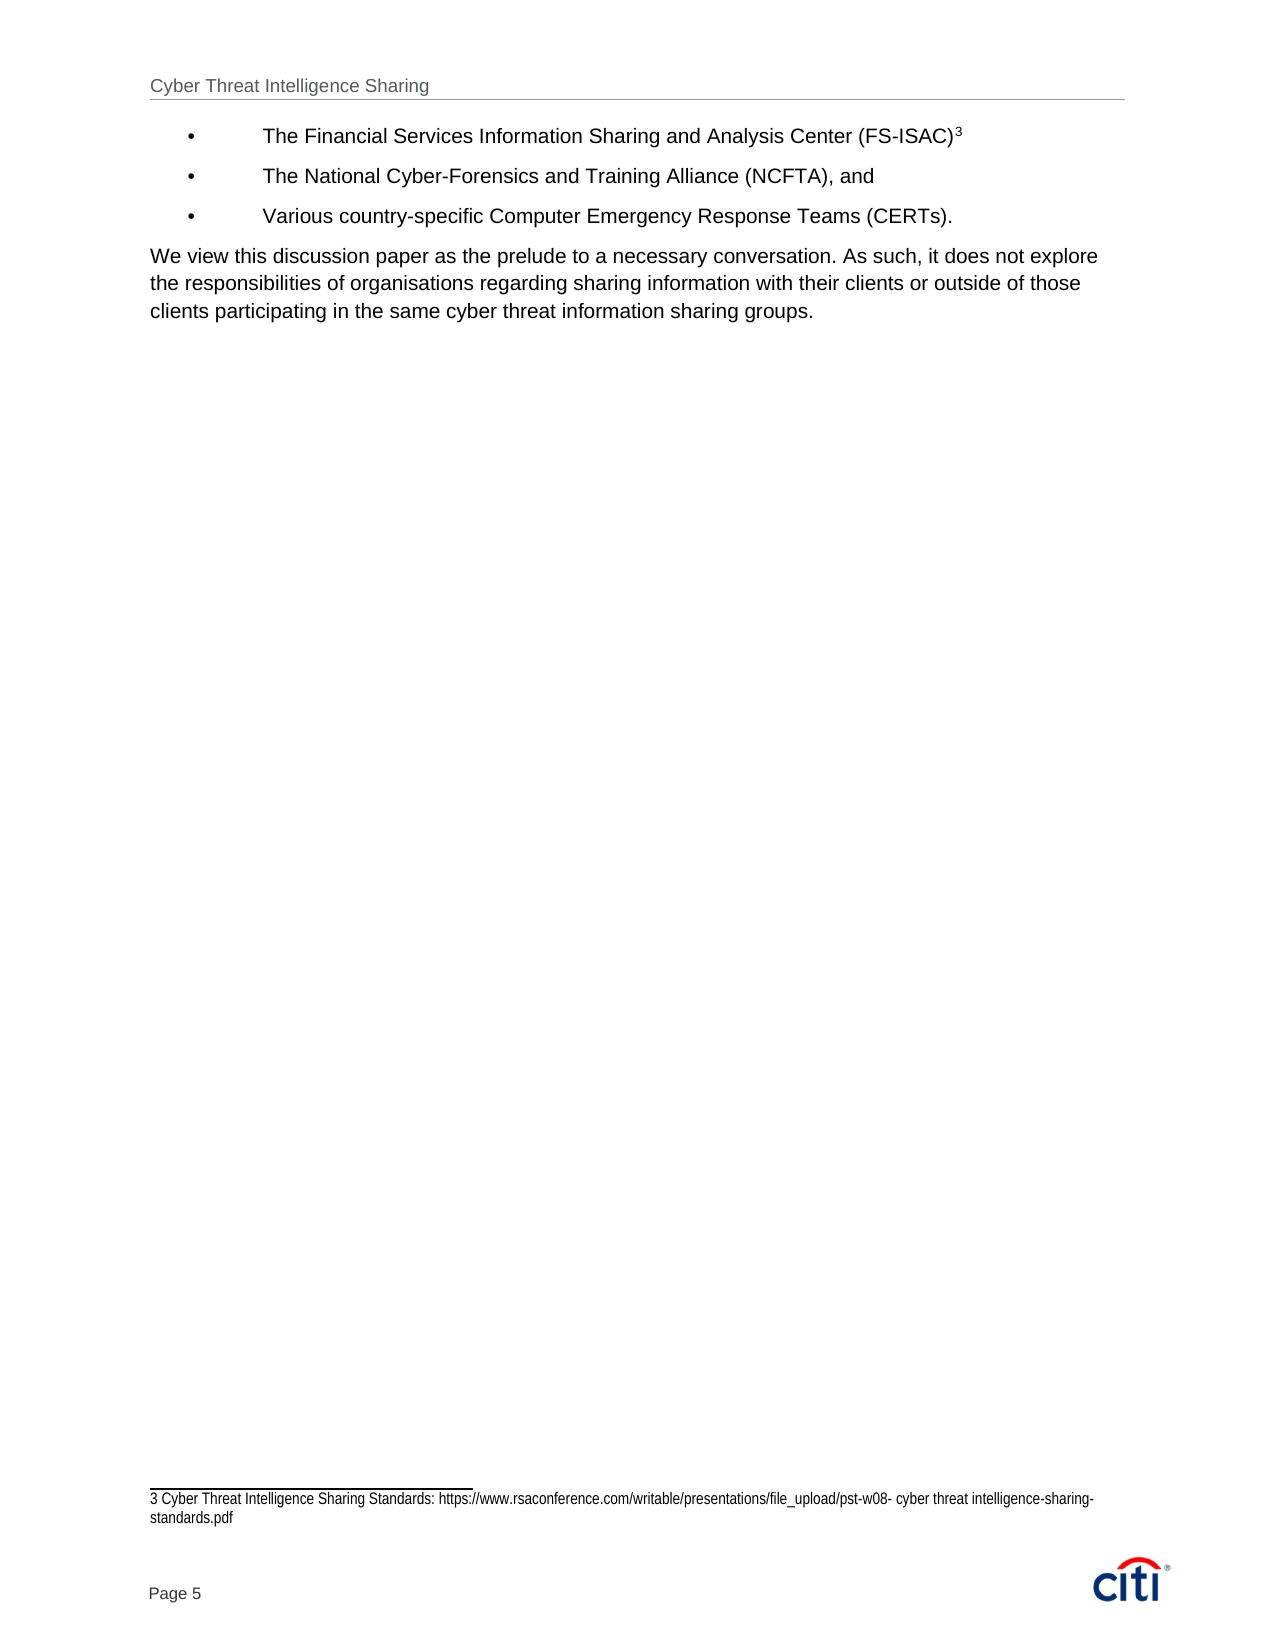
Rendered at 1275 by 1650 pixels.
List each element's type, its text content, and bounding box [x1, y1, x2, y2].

list Various country-specific Computer Emergency Response Teams (CERTs). [187, 204, 1125, 228]
list Cyber Threat Intelligence Sharing Standards: https://www.rsaconference.com/writable/presentations/file_upload/pst-w08- cyber threat intelligence-sharing-standards.pdf [150, 1489, 1125, 1527]
list The Financial Services Information Sharing and Analysis Center (FS-ISAC) [187, 124, 1125, 148]
text We view this discussion paper as the prelude to a necessary conversation. As such, it does not explore the responsibilities of organisations regarding sharing information with their clients or outside of those clients participating in the same cyber threat information sharing groups. [150, 244, 1125, 323]
list The National Cyber-Forensics and Training Alliance (NCFTA), and [187, 164, 1125, 188]
